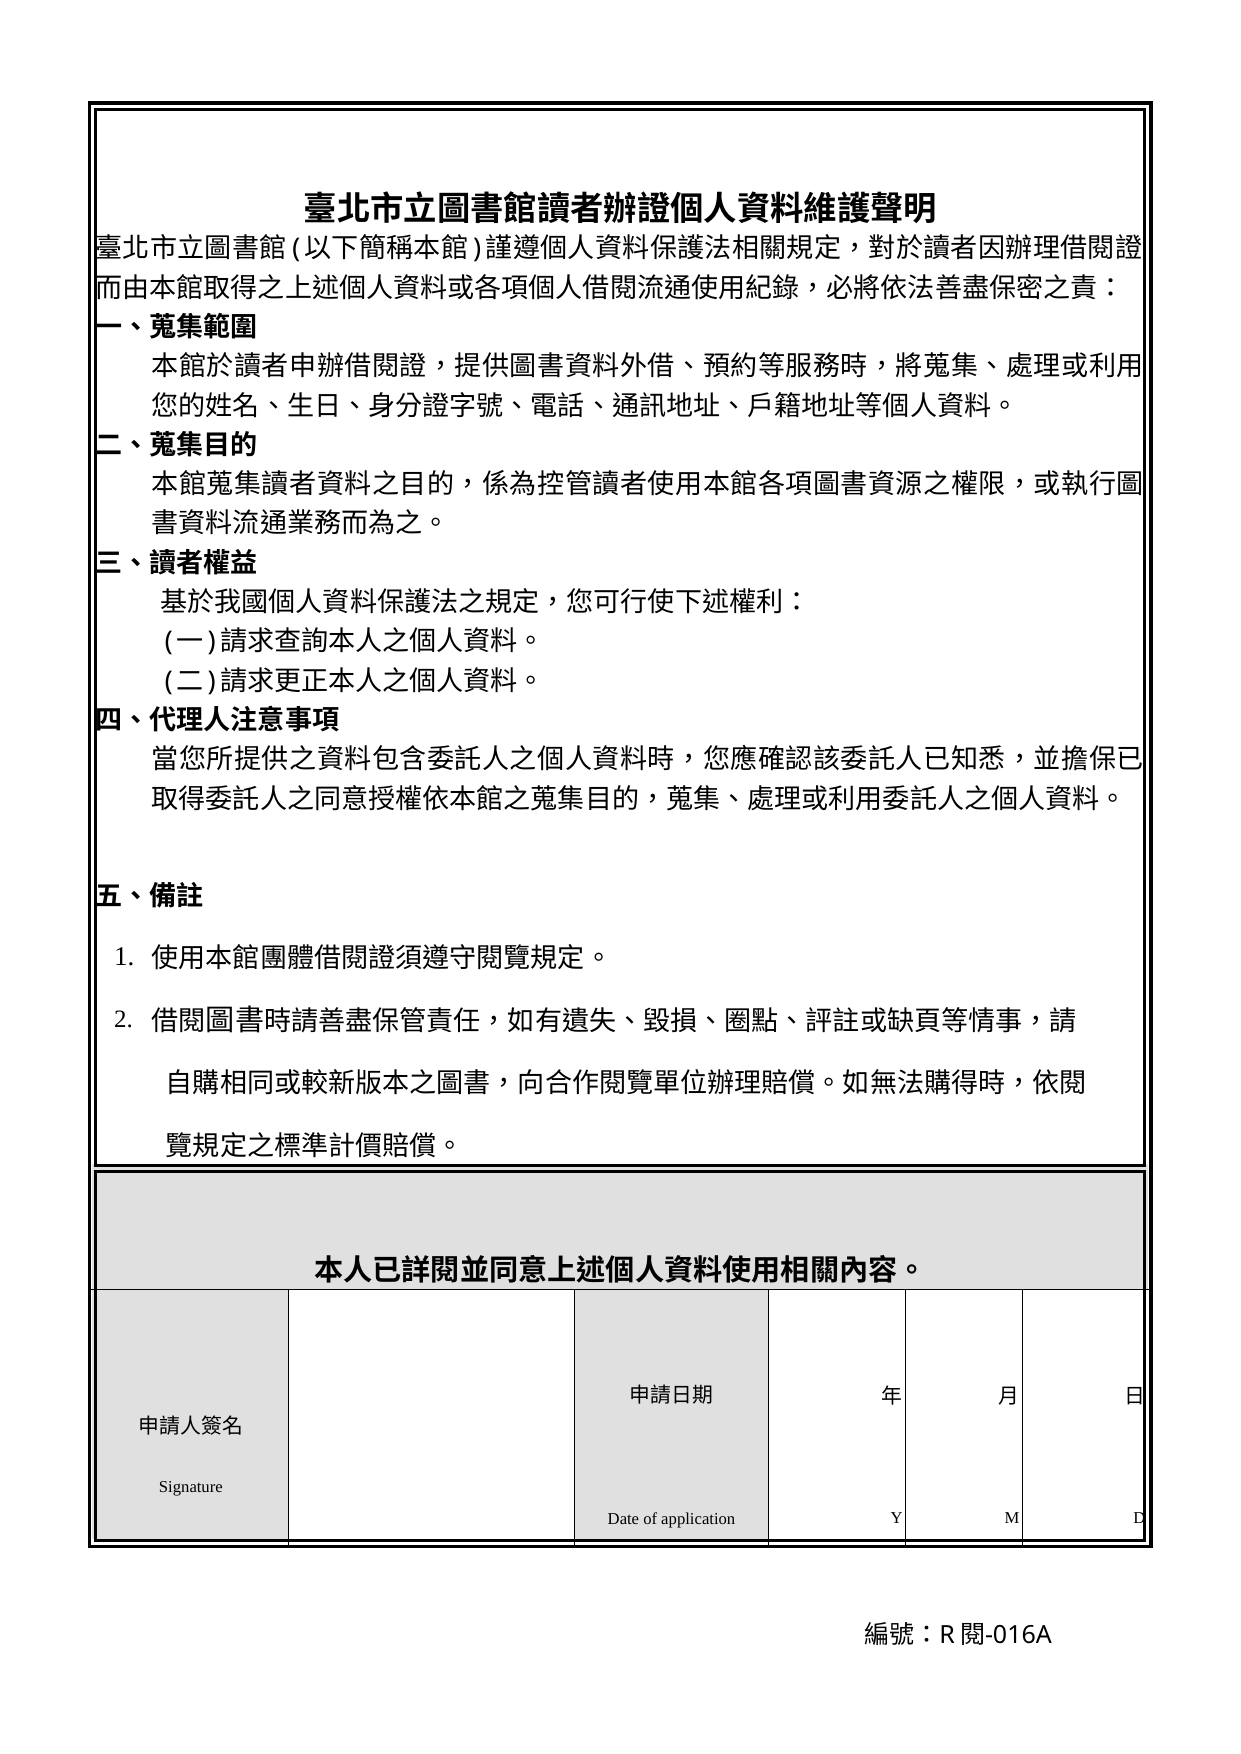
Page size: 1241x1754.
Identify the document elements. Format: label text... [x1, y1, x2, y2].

table_cell 臺北市立圖書館讀者辦證個人資料維護聲明 臺北市立圖書館(以下簡稱本館)謹遵個人資料保護法相關規定，對於讀者因辦理借閱證而由本館取得之上述個人資料或各項個人借閱流通使用紀錄，必將依法善盡保密之責： 一、蒐集範圍 本館於讀者申辦借閱證，提供圖書資料外借、預約等服務時，將蒐集、處理或利用您的姓名、生日、身分證字號、電話、通訊地址、戶籍地址等個人資料。 二、蒐集目的 本館蒐集讀者資料之目的，係為控管讀者使用本館各項圖書資源之權限，或執行圖書資料流通業務而為之。 三、讀者權益 基於我國個人資料保護法之規定，您可行使下述權利： (一)請求查詢本人之個人資料。 (二)請求更正本人之個人資料。 四、代理人注意事項 當您所提供之資料包含委託人之個人資料時，您應確認該委託人已知悉，並擔保已取得委託人之同意授權依本館之蒐集目的，蒐集、處理或利用委託人之個人資料。 五、備註 使用本館團體借閱證須遵守閱覽規定。 借閱圖書時請善盡保管責任，如有遺失、毀損、圈點、評註或缺頁等情事，請 自購相同或較新版本之圖書，向合作閱覽單位辦理賠償。如無法購得時，依閱 覽規定之標準計價賠償。 [92, 105, 1148, 1164]
table_cell [289, 1290, 574, 1539]
table_cell 年 Y [769, 1290, 905, 1539]
table_cell 月 M [906, 1290, 1022, 1539]
table_cell 本人已詳閱並同意上述個人資料使用相關內容。 [92, 1164, 1148, 1289]
table_cell 日 D [1023, 1290, 1143, 1539]
table_cell 申請日期 Date of application [575, 1290, 768, 1539]
table_cell 申請人簽名 Signature [97, 1290, 288, 1539]
